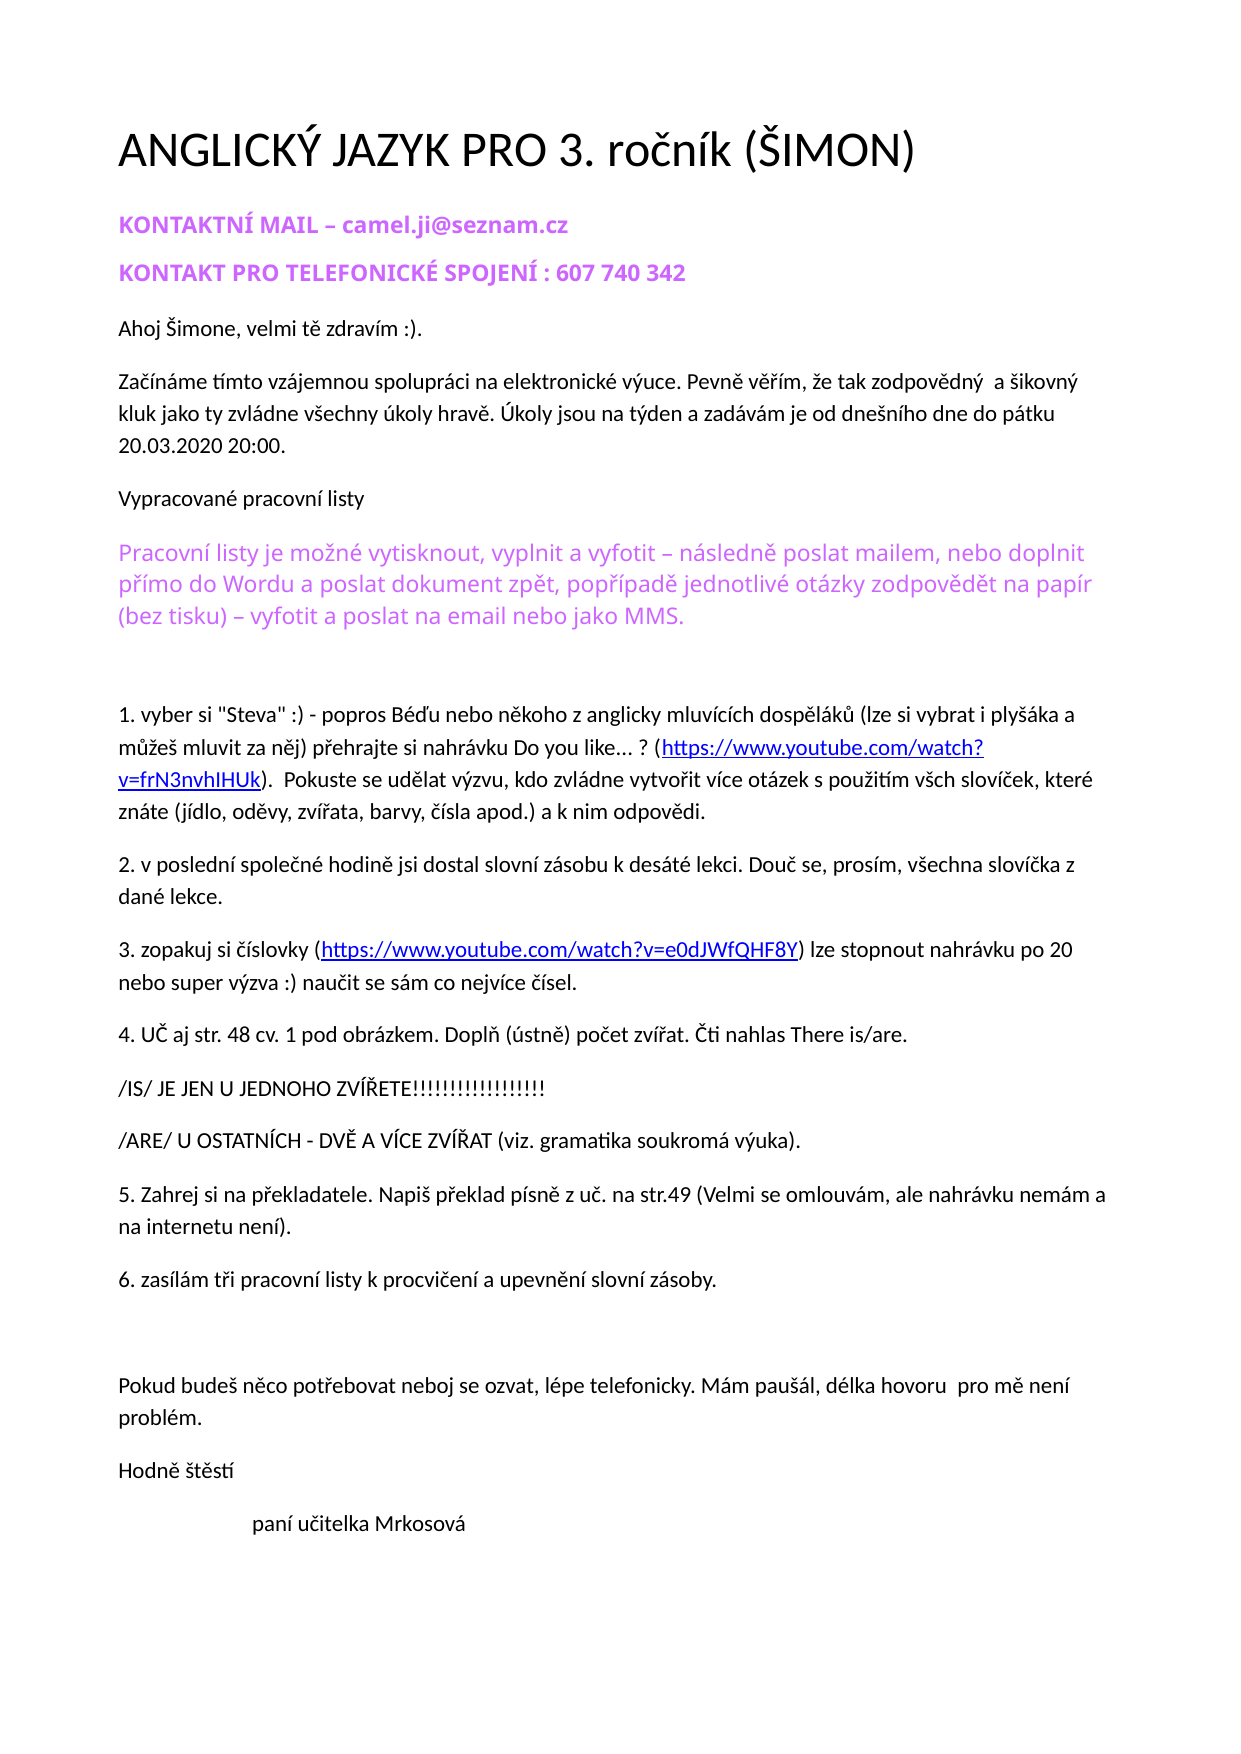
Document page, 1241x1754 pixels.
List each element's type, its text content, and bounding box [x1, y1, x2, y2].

text KONTAKT PRO TELEFONICKÉ SPOJENÍ : 607 740 342 [118, 257, 1122, 288]
text KONTAKTNÍ MAIL – camel.ji@seznam.cz [118, 209, 1122, 240]
text Pracovní listy je možné vytisknout, vyplnit a vyfotit – následně poslat mailem, nebo doplnit přímo do Wordu a poslat dokument zpět, popřípadě jednotlivé otázky zodpovědět na papír (bez tisku) – vyfotit a poslat na email nebo jako MMS. [118, 537, 1122, 631]
text 6. zasílám tři pracovní listy k procvičení a upevnění slovní zásoby. [118, 1265, 1122, 1293]
text Pokud budeš něco potřebovat neboj se ozvat, lépe telefonicky. Mám paušál, délka hovoru pro mě není problém. [118, 1371, 1122, 1431]
text /IS/ JE JEN U JEDNOHO ZVÍŘETE!!!!!!!!!!!!!!!!!! [118, 1074, 1122, 1102]
text /ARE/ U OSTATNÍCH - DVĚ A VÍCE ZVÍŘAT (viz. gramatika soukromá výuka). [118, 1127, 1122, 1155]
text Ahoj Šimone, velmi tě zdravím :). [118, 314, 1122, 342]
text 1. vyber si "Steva" :) - popros Béďu nebo někoho z anglicky mluvících dospěláků (lze si vybrat i plyšáka a můžeš mluvit za něj) přehrajte si nahrávku Do you like... ? (https://www.youtube.com/watch?v=frN3nvhIHUk). Pokuste se udělat výzvu, kdo zvládne vytvořit více otázek s použitím všch slovíček, které znáte (jídlo, oděvy, zvířata, barvy, čísla apod.) a k nim odpovědi. [118, 701, 1122, 825]
text Začínáme tímto vzájemnou spolupráci na elektronické výuce. Pevně věřím, že tak zodpovědný a šikovný kluk jako ty zvládne všechny úkoly hravě. Úkoly jsou na týden a zadávám je od dnešního dne do pátku 20.03.2020 20:00. [118, 367, 1122, 459]
text 5. Zahrej si na překladatele. Napiš překlad písně z uč. na str.49 (Velmi se omlouvám, ale nahrávku nemám a na internetu není). [118, 1180, 1122, 1240]
text 3. zopakuj si číslovky (https://www.youtube.com/watch?v=e0dJWfQHF8Y) lze stopnout nahrávku po 20 nebo super výzva :) naučit se sám co nejvíce čísel. [118, 935, 1122, 996]
text ANGLICKÝ JAZYK PRO 3. ročník (ŠIMON) [118, 118, 1122, 179]
text Vypracované pracovní listy [118, 484, 1122, 512]
text paní učitelka Mrkosová [118, 1509, 1122, 1537]
text Hodně štěstí [118, 1456, 1122, 1484]
text 4. UČ aj str. 48 cv. 1 pod obrázkem. Doplň (ústně) počet zvířat. Čti nahlas There is/are. [118, 1021, 1122, 1049]
text 2. v poslední společné hodině jsi dostal slovní zásobu k desáté lekci. Douč se, prosím, všechna slovíčka z dané lekce. [118, 850, 1122, 910]
